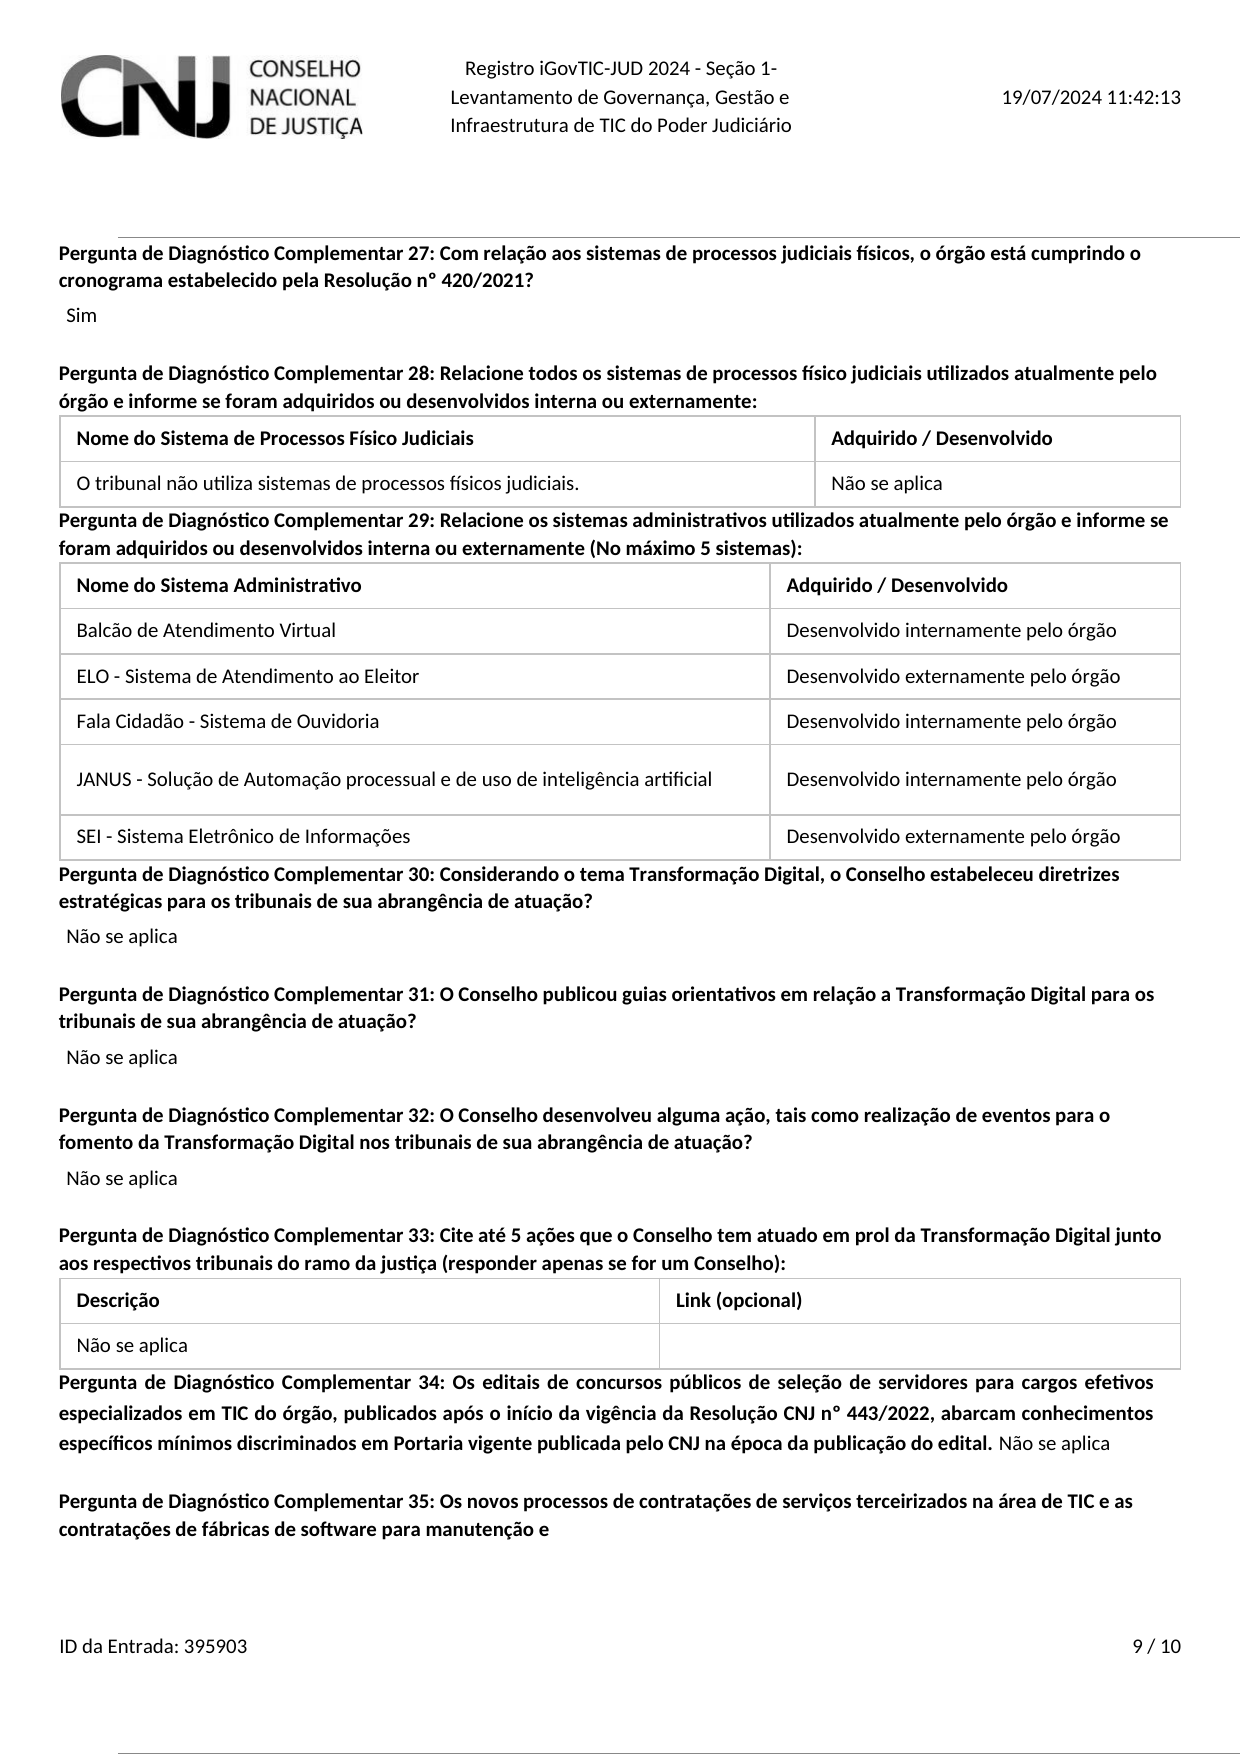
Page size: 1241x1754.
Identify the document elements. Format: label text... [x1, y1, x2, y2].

table_cell Balcão de Atendimento Virtual [61, 609, 769, 653]
text Não se aplica [66, 1044, 1173, 1069]
text Pergunta de Diagnóstico Complementar 28: Relacione todos os sistemas de processos físico judiciais utilizados atualmente pelo órgão e informe se foram adquiridos ou desenvolvidos interna ou externamente: [58, 361, 1181, 413]
table_header Nome do Sistema de Processos Físico Judiciais [61, 417, 814, 461]
text Não se aplica [66, 923, 1173, 949]
table_cell Não se aplica [61, 1324, 659, 1368]
table_cell Desenvolvido internamente pelo órgão [771, 609, 1180, 653]
text Pergunta de Diagnóstico Complementar 31: O Conselho publicou guias orientativos em relação a Transformação Digital para os tribunais de sua abrangência de atuação? [58, 981, 1181, 1034]
text Pergunta de Diagnóstico Complementar 33: Cite até 5 ações que o Conselho tem atuado em prol da Transformação Digital junto aos respectivos tribunais do ramo da justiça (responder apenas se for um Conselho): [58, 1223, 1181, 1275]
table_cell Desenvolvido externamente pelo órgão [771, 655, 1180, 698]
table_cell O tribunal não utiliza sistemas de processos físicos judiciais. [61, 462, 814, 506]
table_cell Desenvolvido internamente pelo órgão [771, 745, 1180, 814]
table_cell SEI - Sistema Eletrônico de Informações [61, 816, 769, 859]
text Pergunta de Diagnóstico Complementar 34: Os editais de concursos públicos de seleção de servidores para cargos efetivos especializados em TIC do órgão, publicados após o início da vigência da Resolução CNJ nº 443/2022, abarcam conhecimentos específicos mínimos discriminados em Portaria vigente publicada pelo CNJ na época da publicação do edital. Não se aplica [58, 1369, 1157, 1456]
table_cell Não se aplica [816, 462, 1180, 506]
table_header Adquirido / Desenvolvido [771, 564, 1180, 608]
text Pergunta de Diagnóstico Complementar 27: Com relação aos sistemas de processos judiciais físicos, o órgão está cumprindo o cronograma estabelecido pela Resolução nº 420/2021? [58, 213, 1181, 293]
table_cell ELO - Sistema de Atendimento ao Eleitor [61, 655, 769, 698]
text Pergunta de Diagnóstico Complementar 35: Os novos processos de contratações de serviços terceirizados na área de TIC e as contratações de fábricas de software para manutenção e [58, 1488, 1181, 1541]
text Pergunta de Diagnóstico Complementar 29: Relacione os sistemas administrativos utilizados atualmente pelo órgão e informe se foram adquiridos ou desenvolvidos interna ou externamente (No máximo 5 sistemas): [58, 507, 1181, 560]
table_header Adquirido / Desenvolvido [816, 417, 1180, 461]
table_cell Desenvolvido internamente pelo órgão [771, 700, 1180, 743]
table_header Link (opcional) [660, 1279, 1180, 1323]
table_cell Fala Cidadão - Sistema de Ouvidoria [61, 700, 769, 743]
text Sim [66, 303, 1173, 328]
text Pergunta de Diagnóstico Complementar 32: O Conselho desenvolveu alguma ação, tais como realização de eventos para o fomento da Transformação Digital nos tribunais de sua abrangência de atuação? [58, 1102, 1181, 1155]
table_cell [660, 1324, 1180, 1368]
text Pergunta de Diagnóstico Complementar 30: Considerando o tema Transformação Digital, o Conselho estabeleceu diretrizes estratégicas para os tribunais de sua abrangência de atuação? [58, 861, 1181, 913]
table_header Nome do Sistema Administrativo [61, 564, 769, 608]
table_header Descrição [61, 1279, 659, 1323]
table_cell JANUS - Solução de Automação processual e de uso de inteligência artificial [61, 745, 769, 814]
text Não se aplica [66, 1165, 1173, 1190]
table_cell Desenvolvido externamente pelo órgão [771, 816, 1180, 859]
